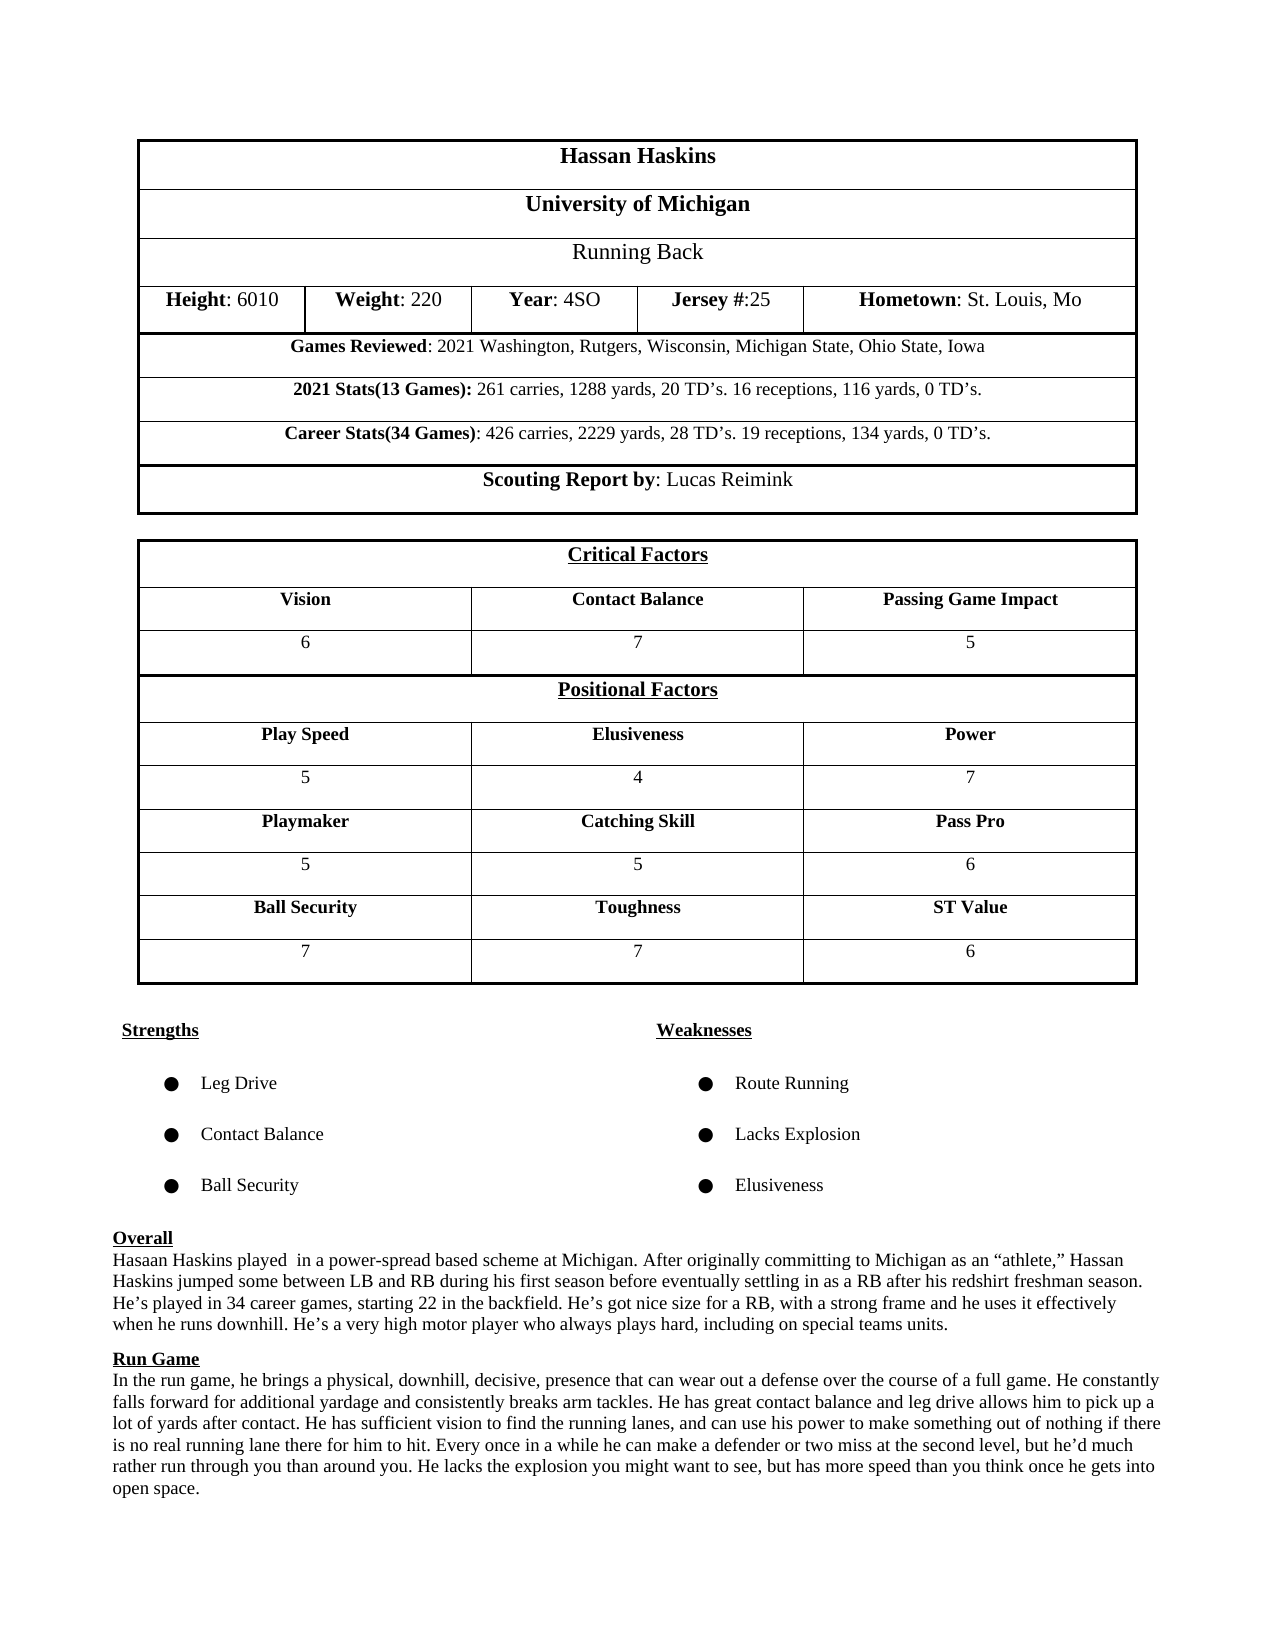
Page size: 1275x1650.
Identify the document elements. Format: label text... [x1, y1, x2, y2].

table_cell Ball Security [140, 896, 471, 939]
table_cell 5 [804, 631, 1135, 673]
table_cell 6 [140, 631, 471, 673]
table_cell Passing Game Impact [804, 588, 1135, 630]
table_cell Elusiveness [472, 723, 803, 765]
text Run Game In the run game, he brings a physical, downhill, decisive, presence that can wear out a defense over the course of a full game. He constantly falls forward for additional yardage and consistently breaks arm tackles. He has great contact balance and leg drive allows him to pick up a lot of yards after contact. He has sufficient vision to find the running lanes, and can use his power to make something out of nothing if there is no real running lane there for him to hit. Every once in a while he can make a defender or two miss at the second level, but he’d much rather run through you than around you. He lacks the explosion you might want to see, but has more speed than you think once he gets into open space. [112, 1347, 1162, 1498]
table_cell 6 [804, 940, 1135, 982]
text Overall Hasaan Haskins played in a power-spread based scheme at Michigan. After originally committing to Michigan as an “athlete,” Hassan Haskins jumped some between LB and RB during his first season before eventually settling in as a RB after his redshirt freshman season. He’s played in 34 career games, starting 22 in the backfield. He’s got nice size for a RB, with a strong frame and he uses it effectively when he runs downhill. He’s a very high motor player who always plays hard, including on special teams units. [112, 1227, 1162, 1335]
table_cell Hometown: St. Louis, Mo [804, 287, 1135, 332]
table_cell Contact Balance [472, 588, 803, 630]
table_cell Lacks Explosion [649, 1113, 1185, 1164]
table_cell Leg Drive [114, 1062, 649, 1113]
table_header Strengths [114, 1019, 649, 1062]
table_cell Career Stats(34 Games): 426 carries, 2229 yards, 28 TD’s. 19 receptions, 134 yards, 0 TD’s. [140, 422, 1135, 464]
table_cell Vision [140, 588, 471, 630]
table_cell 7 [140, 940, 471, 982]
table_cell 2021 Stats(13 Games): 261 carries, 1288 yards, 20 TD’s. 16 receptions, 116 yards, 0 TD’s. [140, 378, 1135, 421]
table_cell Play Speed [140, 723, 471, 765]
table_cell Weight: 220 [306, 287, 471, 332]
table_cell Running Back [140, 239, 1135, 286]
table_header Critical Factors [140, 542, 1135, 587]
table_cell Route Running [649, 1062, 1185, 1113]
table_cell Catching Skill [472, 810, 803, 852]
table_cell Contact Balance [114, 1113, 649, 1164]
table_cell 7 [472, 940, 803, 982]
table_header Weaknesses [649, 1019, 1185, 1062]
table_cell Pass Pro [804, 810, 1135, 852]
table_cell Power [804, 723, 1135, 765]
table_cell Games Reviewed: 2021 Washington, Rutgers, Wisconsin, Michigan State, Ohio State, Iowa [140, 335, 1135, 377]
table_cell ST Value [804, 896, 1135, 939]
table_cell Playmaker [140, 810, 471, 852]
table_header Hassan Haskins [140, 142, 1135, 189]
table_cell 7 [804, 766, 1135, 808]
table_cell Jersey #:25 [638, 287, 803, 332]
table_cell 7 [472, 631, 803, 673]
table_cell Toughness [472, 896, 803, 939]
table_cell University of Michigan [140, 190, 1135, 237]
table_cell Elusiveness [649, 1164, 1185, 1214]
table_cell 6 [804, 853, 1135, 895]
table_cell 5 [472, 853, 803, 895]
table_cell Positional Factors [140, 677, 1135, 722]
table_cell Height: 6010 [140, 287, 304, 332]
table_cell 5 [140, 853, 471, 895]
table_cell 5 [140, 766, 471, 808]
table_cell Scouting Report by: Lucas Reimink [140, 467, 1135, 512]
table_cell 4 [472, 766, 803, 808]
table_cell Year: 4SO [472, 287, 637, 332]
table_cell Ball Security [114, 1164, 649, 1214]
